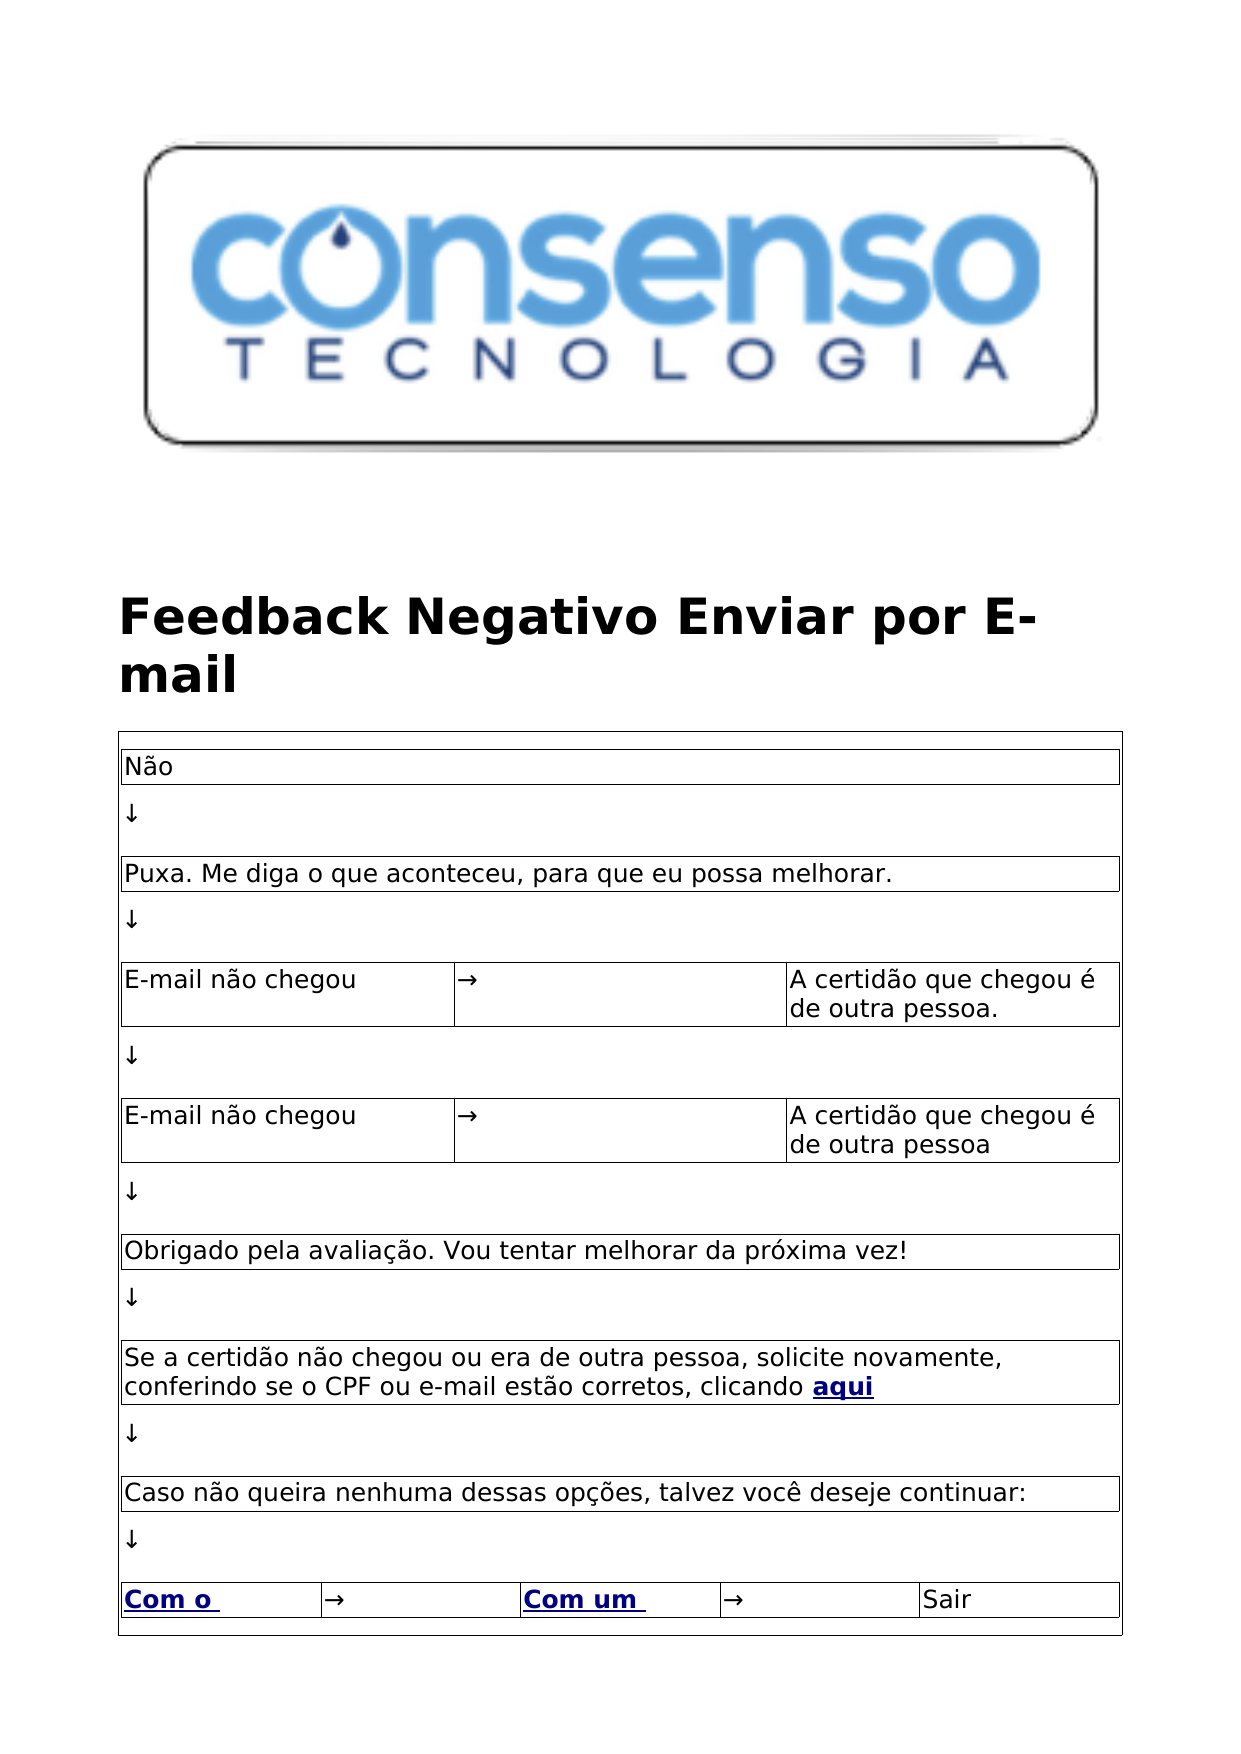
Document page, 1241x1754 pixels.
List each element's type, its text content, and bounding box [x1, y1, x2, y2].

table_header Se a certidão não chegou ou era de outra pessoa, solicite novamente, conferindo se o CPF ou e-mail estão corretos, clicando aqui [122, 1341, 1119, 1404]
picture [118, 130, 1123, 480]
table_header → [455, 963, 786, 1026]
table_header Sair [920, 1583, 1119, 1617]
table_header → [322, 1583, 520, 1617]
table_header E-mail não chegou [122, 963, 454, 1026]
table_header Puxa. Me diga o que aconteceu, para que eu possa melhorar. [122, 857, 1119, 891]
table_header Com um [521, 1583, 720, 1617]
table_header E-mail não chegou [122, 1099, 454, 1162]
table_header Caso não queira nenhuma dessas opções, talvez você deseje continuar: [122, 1477, 1119, 1511]
table_header A certidão que chegou é de outra pessoa. [787, 963, 1119, 1026]
table_header → [721, 1583, 919, 1617]
table_header ↓ ↓ ↓ ↓ ↓ ↓ ↓ [119, 732, 1122, 1635]
table_header Não [122, 750, 1119, 784]
table_header Com o [122, 1583, 321, 1617]
table_header Obrigado pela avaliação. Vou tentar melhorar da próxima vez! [122, 1235, 1119, 1268]
table_header A certidão que chegou é de outra pessoa [787, 1099, 1119, 1162]
subtitle Feedback Negativo Enviar por E-mail [118, 588, 1122, 704]
table_header → [455, 1099, 786, 1162]
